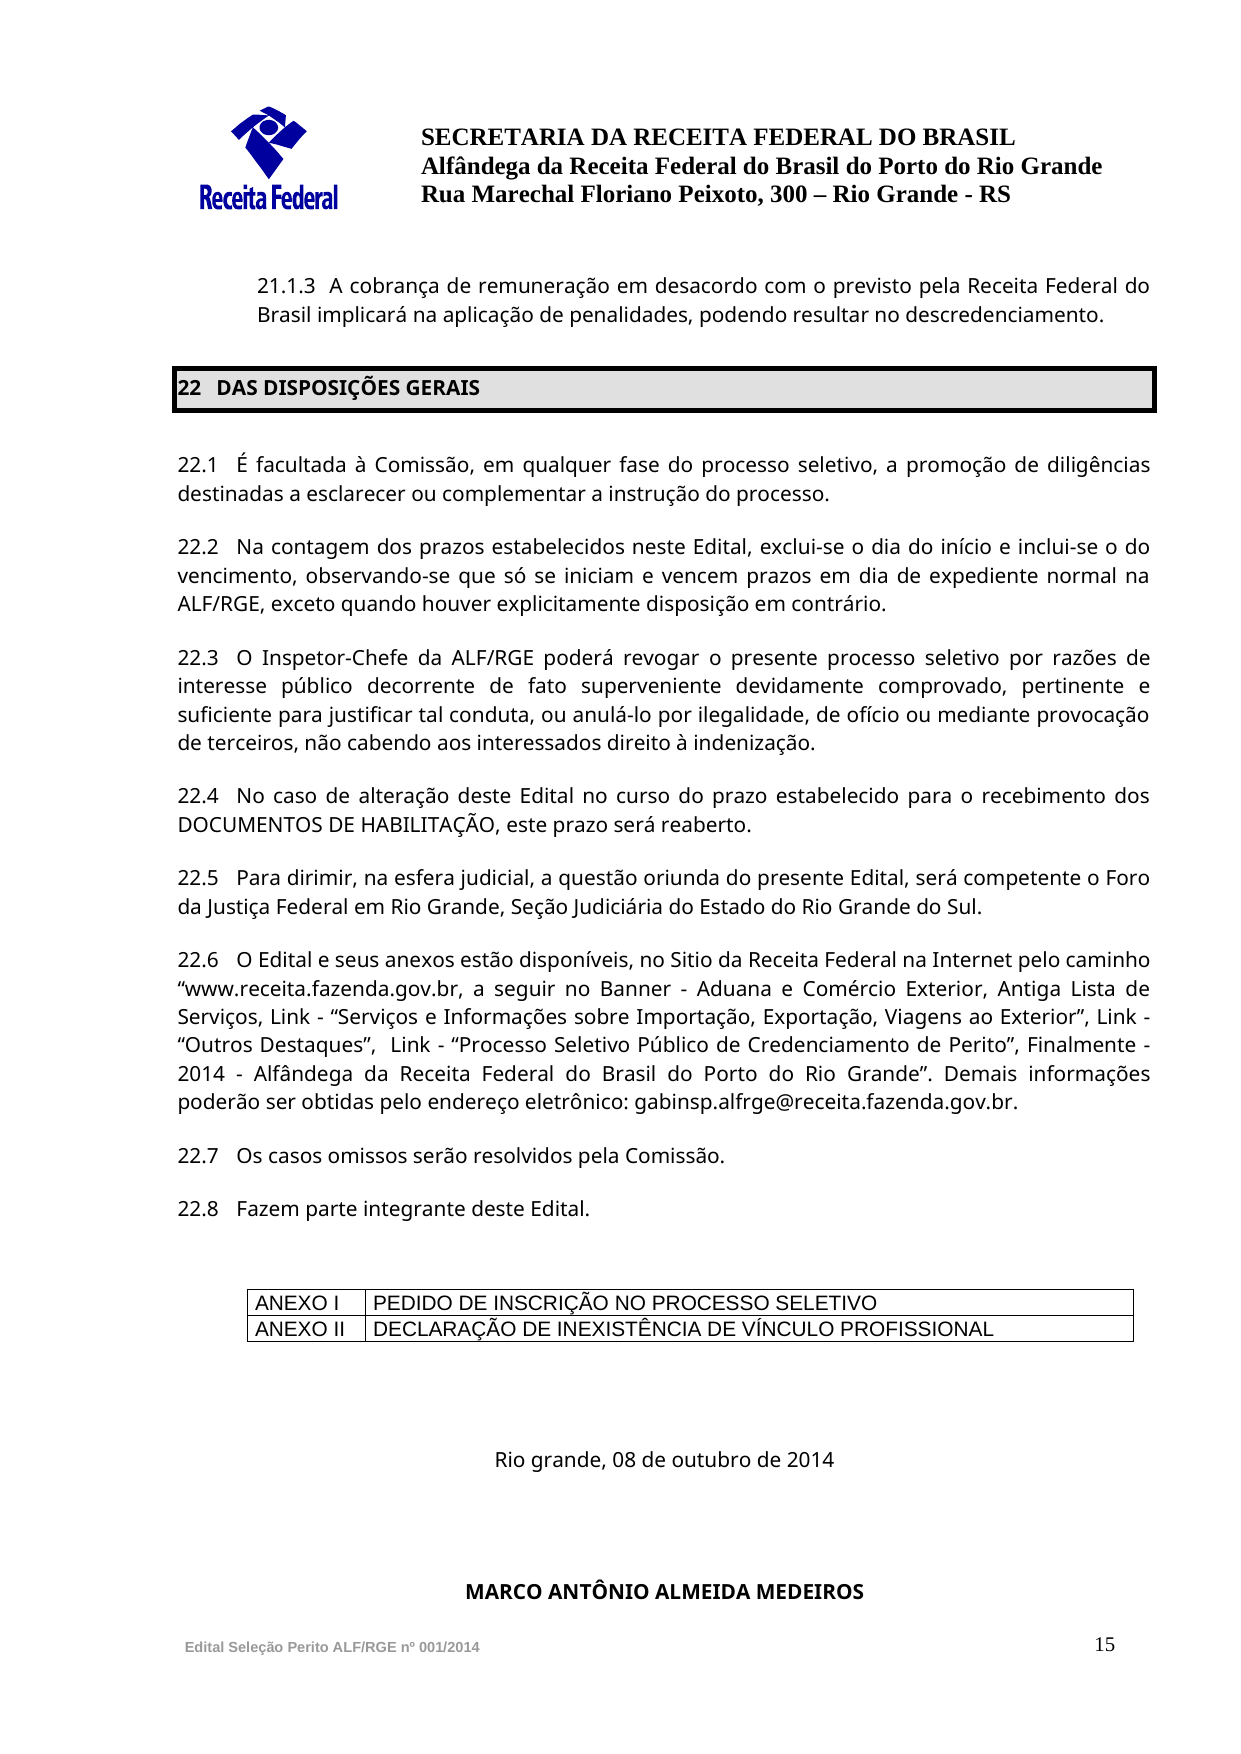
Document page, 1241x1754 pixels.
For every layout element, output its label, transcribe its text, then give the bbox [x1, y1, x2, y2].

list O Inspetor-Chefe da ALF/RGE poderá revogar o presente processo seletivo por razões de interesse público decorrente de fato superveniente devidamente comprovado, pertinente e suficiente para justificar tal conduta, ou anulá-lo por ilegalidade, de ofício ou mediante provocação de terceiros, não cabendo aos interessados direito à indenização. [177, 643, 1152, 757]
list Os casos omissos serão resolvidos pela Comissão. [177, 1141, 1152, 1169]
table_cell ANEXO II [248, 1316, 365, 1341]
table_header ANEXO I [248, 1290, 365, 1315]
list Na contagem dos prazos estabelecidos neste Edital, exclui-se o dia do início e inclui-se o do vencimento, observando-se que só se iniciam e vencem prazos em dia de expediente normal na ALF/RGE, exceto quando houver explicitamente disposição em contrário. [177, 532, 1152, 618]
list DAS DISPOSIÇÕES GERAIS [177, 371, 1152, 408]
list É facultada à Comissão, em qualquer fase do processo seletivo, a promoção de diligências destinadas a esclarecer ou complementar a instrução do processo. [177, 451, 1152, 507]
text Rio grande, 08 de outubro de 2014 [177, 1445, 1152, 1474]
list Para dirimir, na esfera judicial, a questão oriunda do presente Edital, será competente o Foro da Justiça Federal em Rio Grande, Seção Judiciária do Estado do Rio Grande do Sul. [177, 863, 1152, 920]
table_header PEDIDO DE INSCRIÇÃO NO PROCESSO SELETIVO [366, 1290, 1133, 1315]
table_cell DECLARAÇÃO DE INEXISTÊNCIA DE VÍNCULO PROFISSIONAL [366, 1316, 1133, 1341]
text MARCO ANTÔNIO ALMEIDA MEDEIROS [177, 1577, 1152, 1606]
list O Edital e seus anexos estão disponíveis, no Sitio da Receita Federal na Internet pelo caminho “www.receita.fazenda.gov.br, a seguir no Banner - Aduana e Comércio Exterior, Antiga Lista de Serviços, Link - “Serviços e Informações sobre Importação, Exportação, Viagens ao Exterior”, Link - “Outros Destaques”, Link - “Processo Seletivo Público de Credenciamento de Perito”, Finalmente - 2014 - Alfândega da Receita Federal do Brasil do Porto do Rio Grande”. Demais informações poderão ser obtidas pelo endereço eletrônico: gabinsp.alfrge@receita.fazenda.gov.br. [177, 945, 1152, 1116]
list Fazem parte integrante deste Edital. [177, 1194, 1152, 1223]
text 21.1.3 A cobrança de remuneração em desacordo com o previsto pela Receita Federal do Brasil implicará na aplicação de penalidades, podendo resultar no descredenciamento. [257, 272, 1152, 328]
list No caso de alteração deste Edital no curso do prazo estabelecido para o recebimento dos DOCUMENTOS DE HABILITAÇÃO, este prazo será reaberto. [177, 782, 1152, 838]
